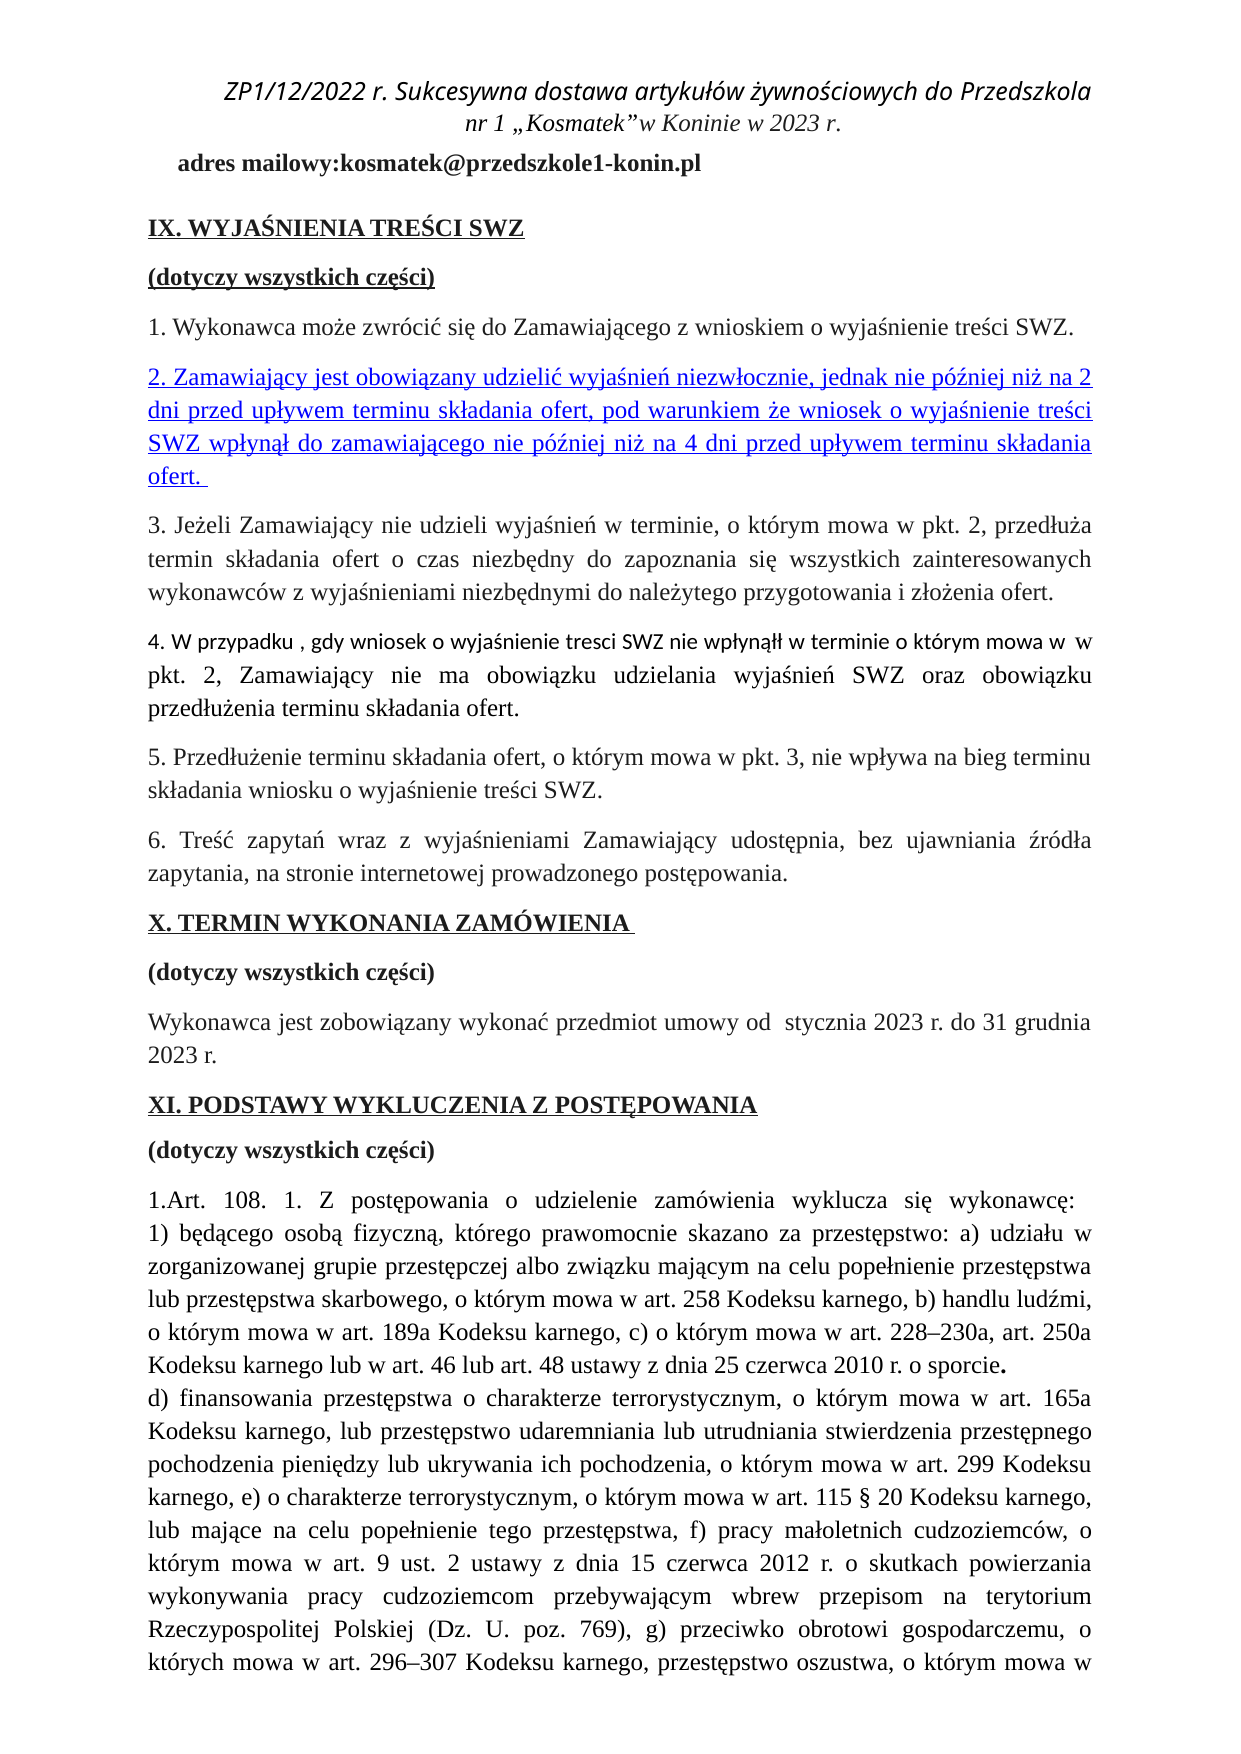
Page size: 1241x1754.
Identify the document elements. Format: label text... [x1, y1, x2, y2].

text 1.Art. 108. 1. Z postępowania o udzielenie zamówienia wyklucza się wykonawcę: 1) będącego osobą fizyczną, którego prawomocnie skazano za przestępstwo: a) udziału w zorganizowanej grupie przestępczej albo związku mającym na celu popełnienie przestępstwa lub przestępstwa skarbowego, o którym mowa w art. 258 Kodeksu karnego, b) handlu ludźmi, o którym mowa w art. 189a Kodeksu karnego, c) o którym mowa w art. 228–230a, art. 250a Kodeksu karnego lub w art. 46 lub art. 48 ustawy z dnia 25 czerwca 2010 r. o sporcie. [148, 1185, 1093, 1379]
text d) finansowania przestępstwa o charakterze terrorystycznym, o którym mowa w art. 165a Kodeksu karnego, lub przestępstwo udaremniania lub utrudniania stwierdzenia przestępnego pochodzenia pieniędzy lub ukrywania ich pochodzenia, o którym mowa w art. 299 Kodeksu karnego, e) o charakterze terrorystycznym, o którym mowa w art. 115 § 20 Kodeksu karnego, lub mające na celu popełnienie tego przestępstwa, f) pracy małoletnich cudzoziemców, o którym mowa w art. 9 ust. 2 ustawy z dnia 15 czerwca 2012 r. o skutkach powierzania wykonywania pracy cudzoziemcom przebywającym wbrew przepisom na terytorium Rzeczypospolitej Polskiej (Dz. U. poz. 769), g) przeciwko obrotowi gospodarczemu, o których mowa w art. 296–307 Kodeksu karnego, przestępstwo oszustwa, o którym mowa w [148, 1383, 1093, 1676]
text 1. Wykonawca może zwrócić się do Zamawiającego z wnioskiem o wyjaśnienie treści SWZ. [148, 312, 1093, 341]
text 4. W przypadku , gdy wniosek o wyjaśnienie tresci SWZ nie wpłynąłł w terminie o którym mowa w w pkt. 2, Zamawiający nie ma obowiązku udzielania wyjaśnień SWZ oraz obowiązku przedłużenia terminu składania ofert. [148, 626, 1093, 721]
text X. TERMIN WYKONANIA ZAMÓWIENIA [148, 908, 1093, 937]
text Wykonawca jest zobowiązany wykonać przedmiot umowy od stycznia 2023 r. do 31 grudnia 2023 r. [148, 1007, 1093, 1069]
text 3. Jeżeli Zamawiający nie udzieli wyjaśnień w terminie, o którym mowa w pkt. 2, przedłuża termin składania ofert o czas niezbędny do zapoznania się wszystkich zainteresowanych wykonawców z wyjaśnieniami niezbędnymi do należytego przygotowania i złożenia ofert. [148, 511, 1093, 605]
list adres mailowy:kosmatek@przedszkole1-konin.pl [148, 148, 1093, 176]
text dni przed upływem terminu składania ofert, pod warunkiem że wniosek o wyjaśnienie treści [148, 388, 1093, 420]
text 5. Przedłużenie terminu składania ofert, o którym mowa w pkt. 3, nie wpływa na bieg terminu składania wniosku o wyjaśnienie treści SWZ. [148, 742, 1093, 804]
text (dotyczy wszystkich części) [148, 957, 1093, 986]
text 2. Zamawiający jest obowiązany udzielić wyjaśnień niezwłocznie, jednak nie później niż na 2 [148, 362, 1093, 387]
text (dotyczy wszystkich części) [148, 262, 1093, 291]
text 6. Treść zapytań wraz z wyjaśnieniami Zamawiający udostępnia, bez ujawniania źródła zapytania, na stronie internetowej prowadzonego postępowania. [148, 825, 1093, 887]
text (dotyczy wszystkich części) [148, 1135, 1093, 1164]
text XI. PODSTAWY WYKLUCZENIA Z POSTĘPOWANIA [148, 1090, 1093, 1119]
text IX. WYJAŚNIENIA TREŚCI SWZ [148, 213, 1093, 242]
text SWZ wpłynął do zamawiającego nie później niż na 4 dni przed upływem terminu składania ofert. [148, 421, 1093, 490]
